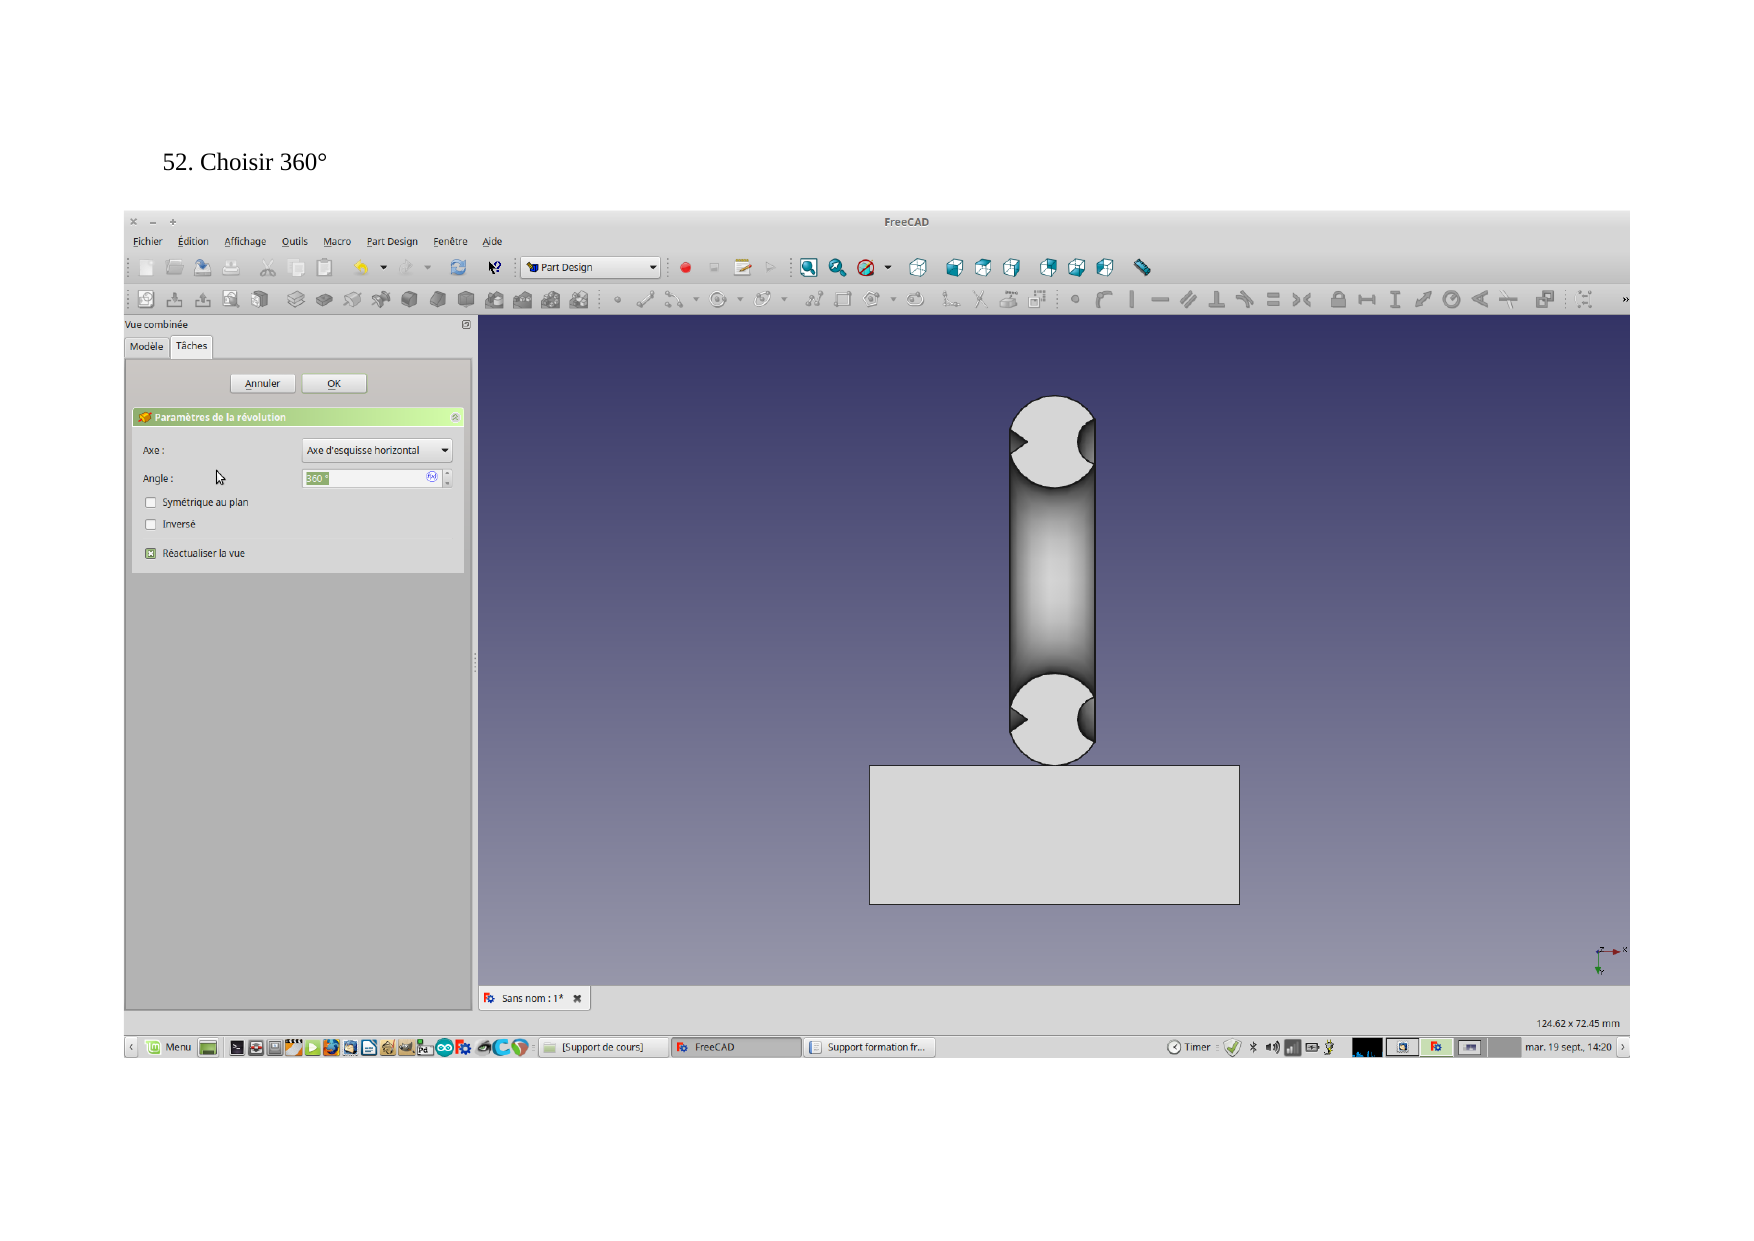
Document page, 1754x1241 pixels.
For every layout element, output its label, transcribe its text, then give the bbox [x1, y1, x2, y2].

table_header [118, 204, 1636, 1092]
list Choisir 360° [162, 147, 1636, 176]
picture [123, 210, 1630, 1058]
